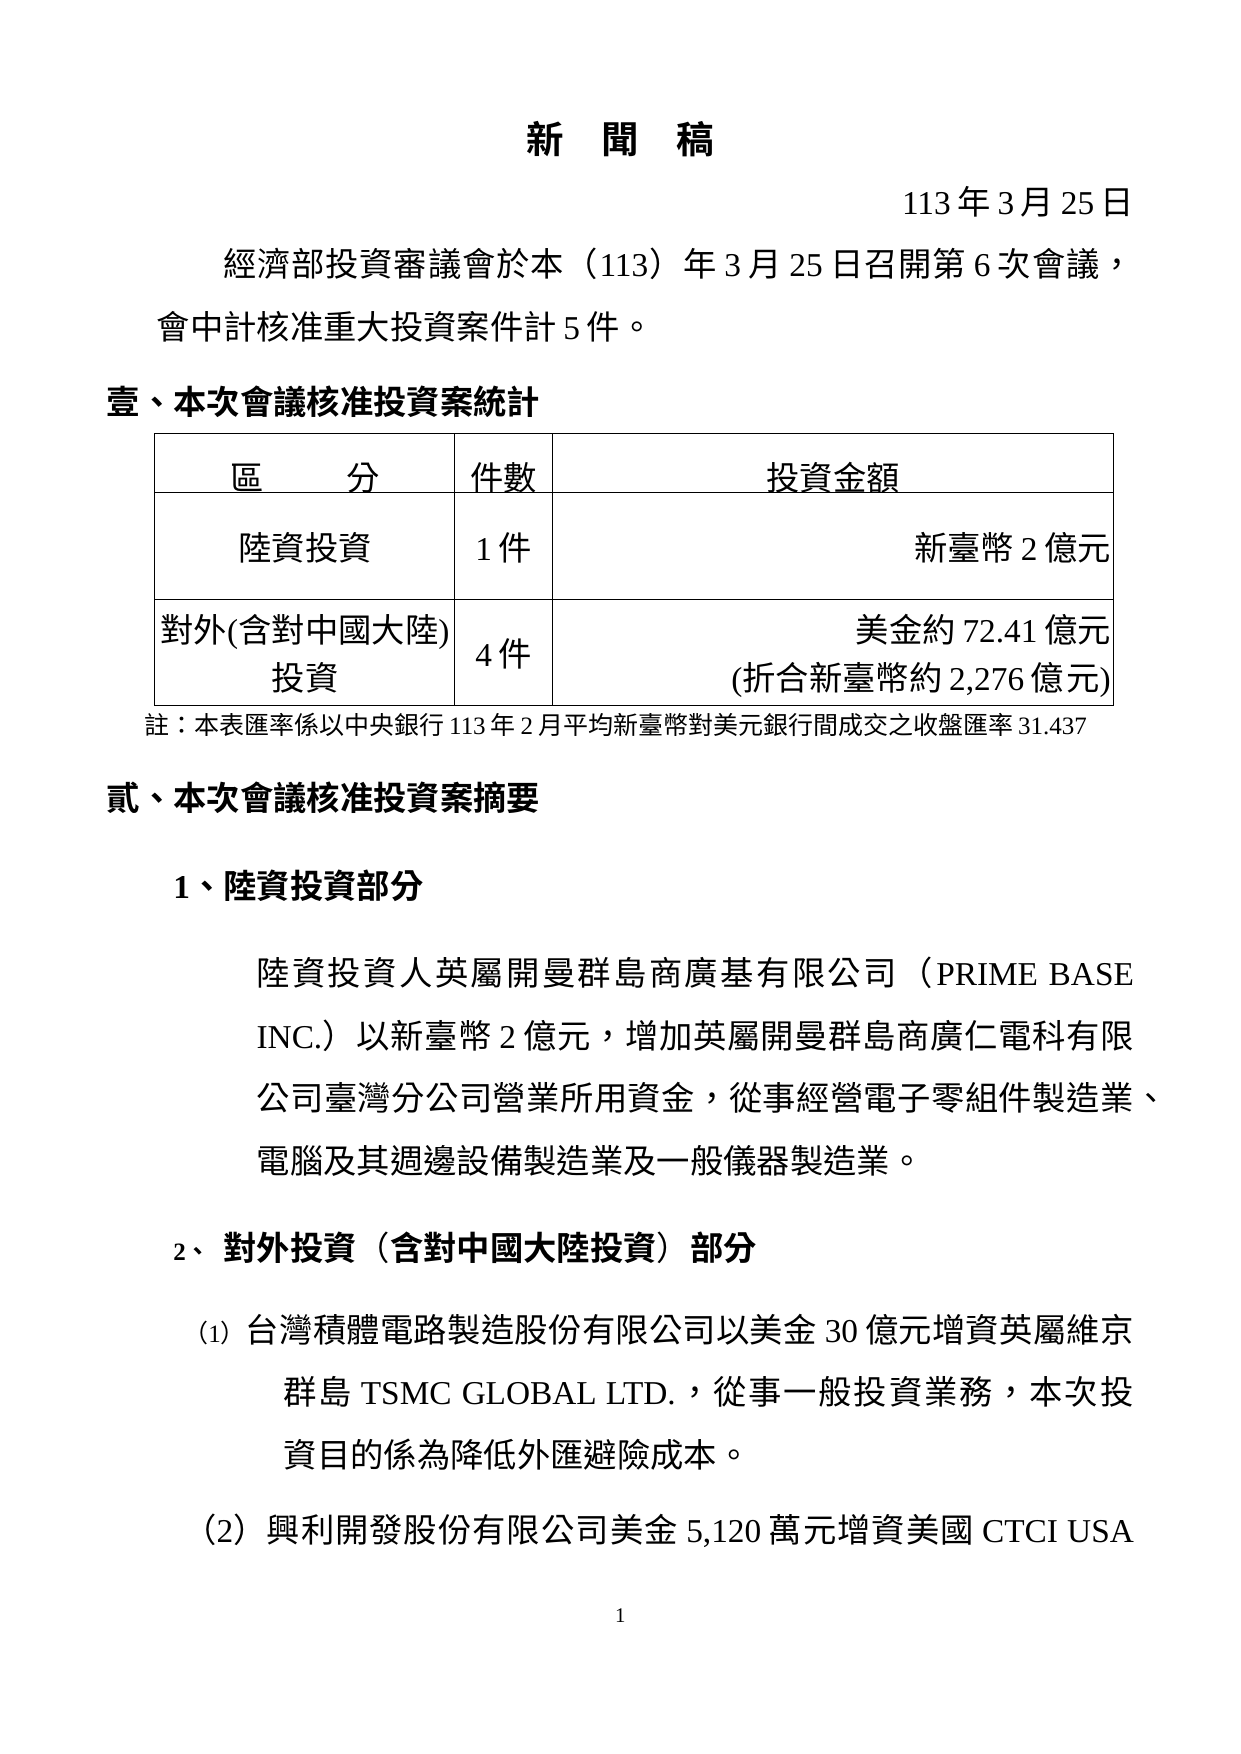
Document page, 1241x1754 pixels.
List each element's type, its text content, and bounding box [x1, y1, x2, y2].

list 對外投資（含對中國大陸投資）部分 [173, 1204, 1134, 1267]
table_cell 4件 [455, 600, 552, 705]
table_cell 陸資投資 [155, 493, 454, 598]
text 註：本表匯率係以中央銀行113年2月平均新臺幣對美元銀行間成交之收盤匯率31.437 [144, 706, 1111, 742]
table_header 投資金額 [553, 434, 1113, 492]
list 台灣積體電路製造股份有限公司以美金30億元增資英屬維京群島TSMC GLOBAL LTD.，從事一般投資業務，本次投資目的係為降低外匯避險成本。 [183, 1286, 1134, 1473]
table_cell 美金約72.41億元 (折合新臺幣約2,276億元) [553, 600, 1113, 705]
table_header 區 分 [155, 434, 454, 492]
table_header 件數 [455, 434, 552, 492]
text 113年3月25日 [106, 158, 1134, 221]
table_cell 新臺幣2億元 [553, 493, 1113, 598]
list 本次會議核准投資案摘要 [106, 754, 1134, 817]
table_cell 1件 [455, 493, 552, 598]
text 新 聞 稿 [106, 96, 1134, 158]
list 陸資投資部分 [173, 842, 1134, 904]
list 本次會議核准投資案統計 [106, 358, 1134, 421]
text 陸資投資人英屬開曼群島商廣基有限公司（PRIME BASE INC.）以新臺幣2億元，增加英屬開曼群島商廣仁電科有限公司臺灣分公司營業所用資金，從事經營電子零組件製造業、電腦及其週邊設備製造業及一般儀器製造業。 [256, 929, 1134, 1179]
list 興利開發股份有限公司美金5,120萬元增資美國CTCI USA [183, 1486, 1134, 1548]
table_cell 對外(含對中國大陸)投資 [155, 600, 454, 705]
text 經濟部投資審議會於本（113）年3月25日召開第6次會議，會中計核准重大投資案件計5件。 [156, 221, 1134, 346]
